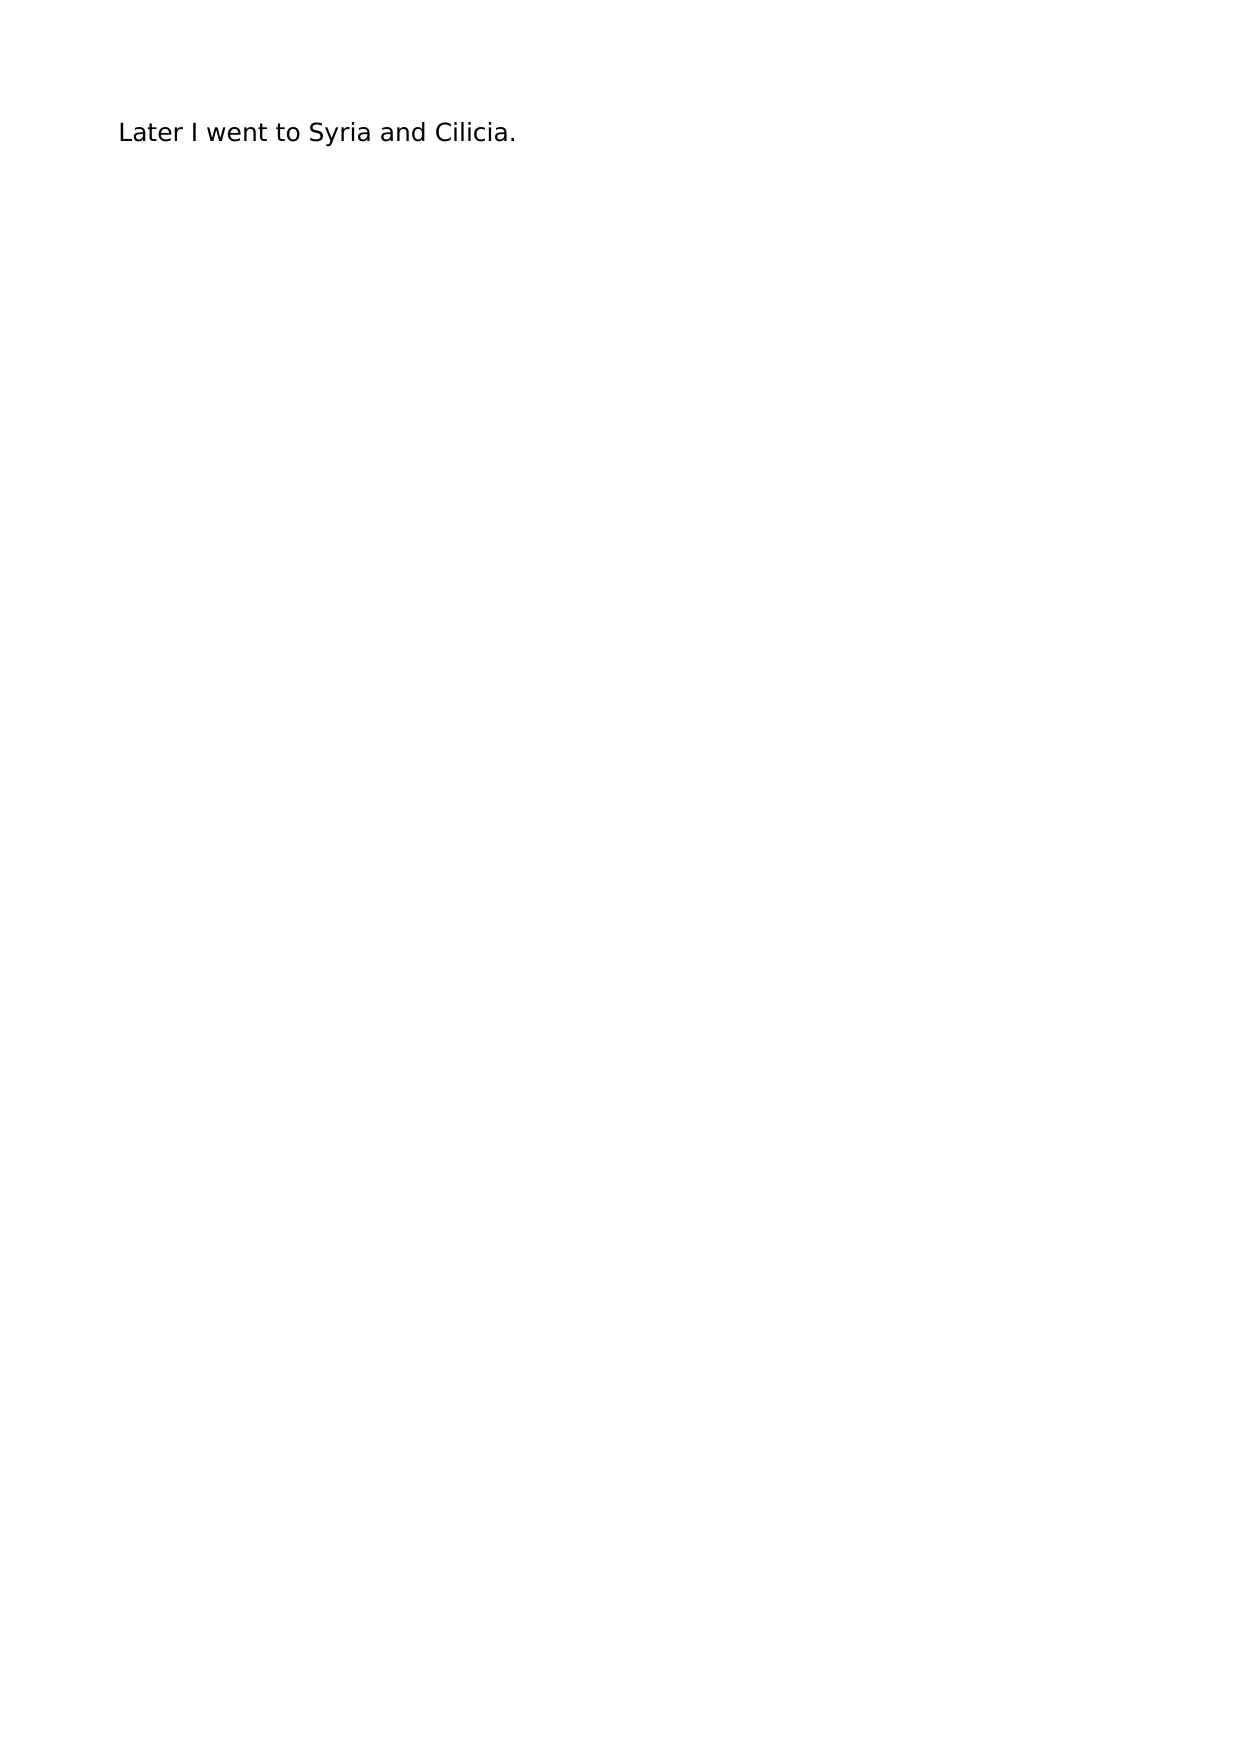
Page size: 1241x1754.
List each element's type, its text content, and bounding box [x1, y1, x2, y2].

text Later I went to Syria and Cilicia. [118, 118, 1122, 147]
